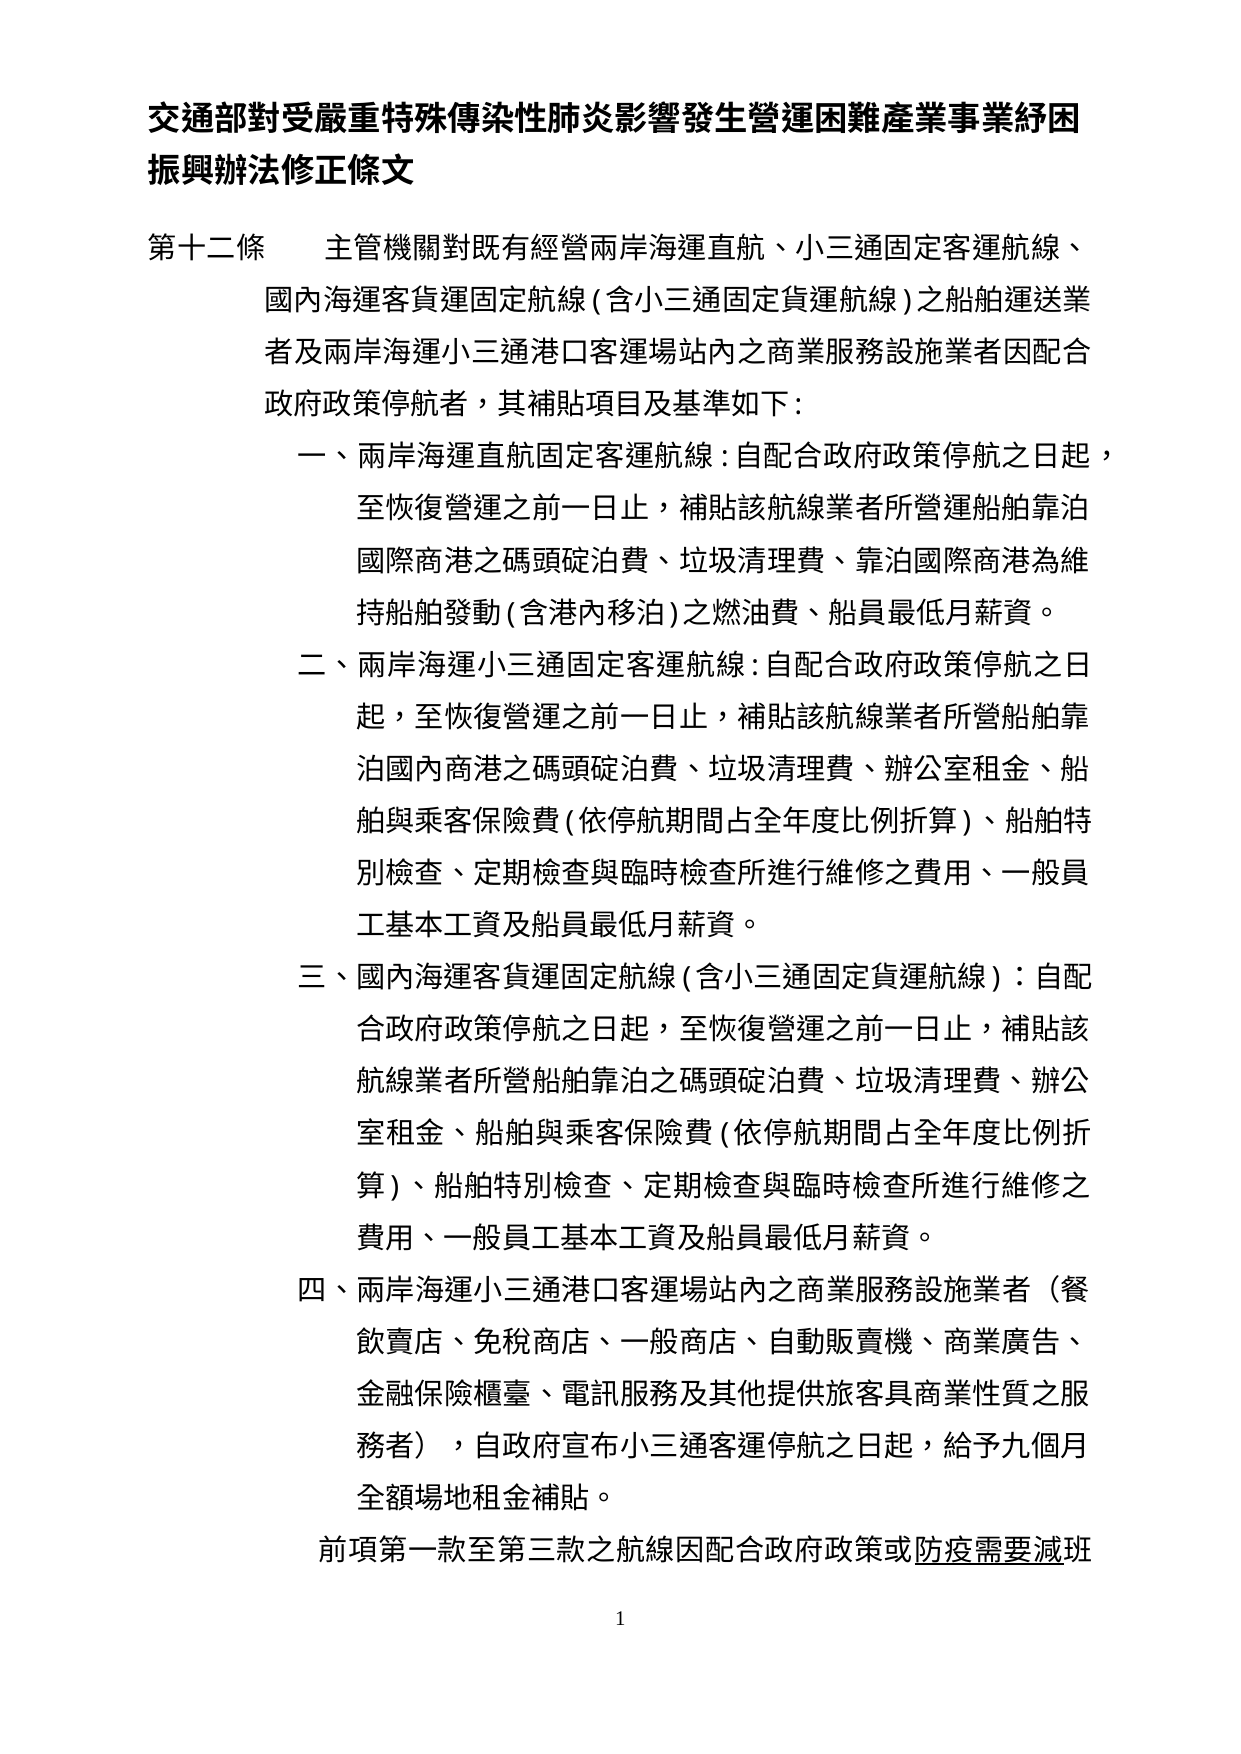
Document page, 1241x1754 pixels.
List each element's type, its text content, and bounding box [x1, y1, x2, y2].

text 交通部對受嚴重特殊傳染性肺炎影響發生營運困難產業事業紓困振興辦法修正條文 [148, 89, 1092, 193]
text 第十二條 主管機關對既有經營兩岸海運直航、小三通固定客運航線、國內海運客貨運固定航線(含小三通固定貨運航線)之船舶運送業者及兩岸海運小三通港口客運場站內之商業服務設施業者因配合政府政策停航者，其補貼項目及基準如下: [148, 217, 1092, 425]
text 一、兩岸海運直航固定客運航線:自配合政府政策停航之日起，至恢復營運之前一日止，補貼該航線業者所營運船舶靠泊國際商港之碼頭碇泊費、垃圾清理費、靠泊國際商港為維持船舶發動(含港內移泊)之燃油費、船員最低月薪資。 [298, 425, 1092, 633]
text 三、國內海運客貨運固定航線(含小三通固定貨運航線)：自配合政府政策停航之日起，至恢復營運之前一日止，補貼該航線業者所營船舶靠泊之碼頭碇泊費、垃圾清理費、辦公室租金、船舶與乘客保險費(依停航期間占全年度比例折算)、船舶特別檢查、定期檢查與臨時檢查所進行維修之費用、一般員工基本工資及船員最低月薪資。 [298, 946, 1092, 1258]
text 四、兩岸海運小三通港口客運場站內之商業服務設施業者（餐飲賣店、免稅商店、一般商店、自動販賣機、商業廣告、金融保險櫃臺、電訊服務及其他提供旅客具商業性質之服務者），自政府宣布小三通客運停航之日起，給予九個月全額場地租金補貼。 [298, 1258, 1092, 1519]
text 前項第一款至第三款之航線因配合政府政策或防疫需要減班 [260, 1519, 1092, 1571]
text 二、兩岸海運小三通固定客運航線:自配合政府政策停航之日起，至恢復營運之前一日止，補貼該航線業者所營船舶靠泊國內商港之碼頭碇泊費、垃圾清理費、辦公室租金、船舶與乘客保險費(依停航期間占全年度比例折算)、船舶特別檢查、定期檢查與臨時檢查所進行維修之費用、一般員工基本工資及船員最低月薪資。 [298, 633, 1092, 946]
